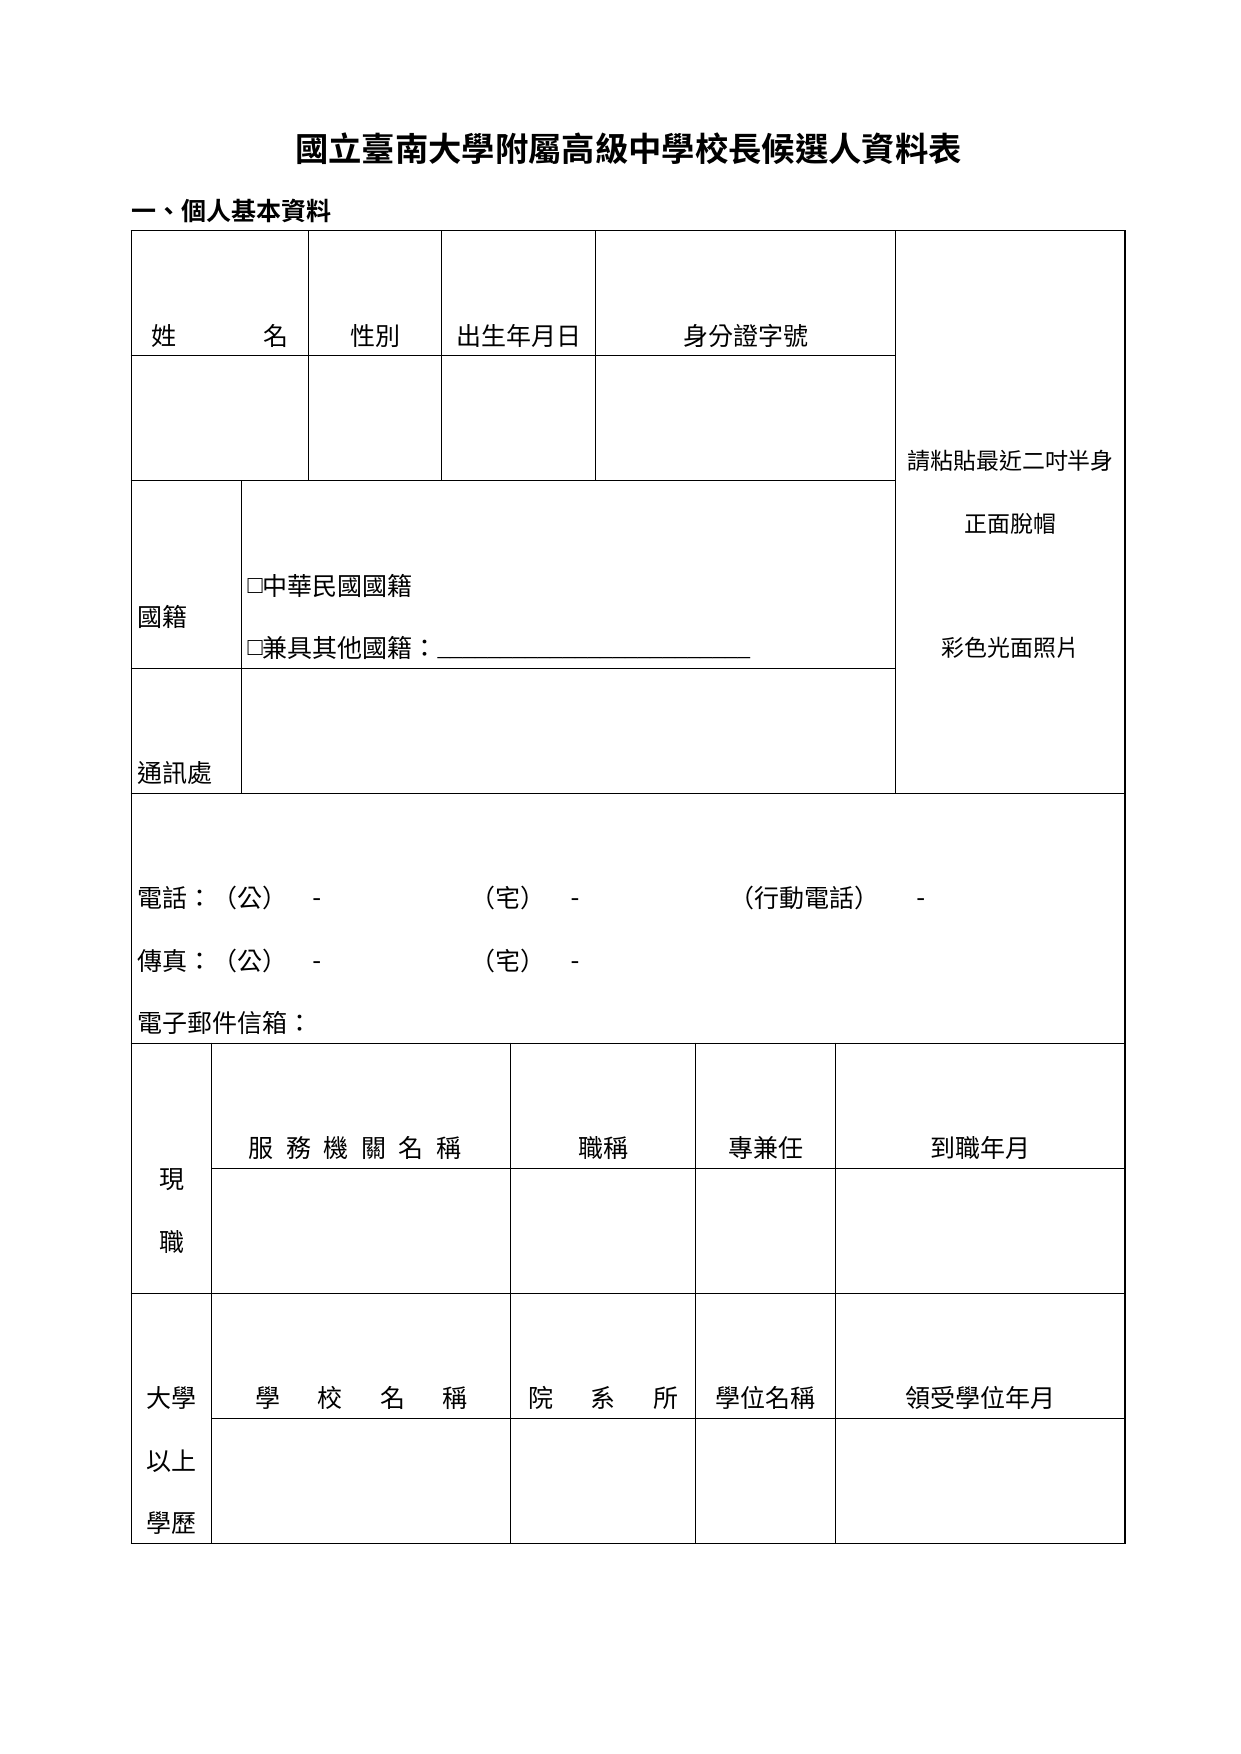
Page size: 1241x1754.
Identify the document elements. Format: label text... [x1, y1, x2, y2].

table_cell [309, 356, 441, 480]
table_cell [132, 356, 308, 480]
table_cell [242, 669, 895, 792]
table_cell □中華民國國籍 □兼具其他國籍：_________________________ [242, 481, 895, 667]
table_cell 通訊處 [132, 669, 241, 792]
table_cell [836, 1419, 1124, 1542]
table_cell [442, 356, 595, 480]
table_cell 院 系 所 [511, 1294, 695, 1417]
table_cell 職稱 [511, 1044, 695, 1167]
table_cell 專兼任 [696, 1044, 835, 1167]
table_cell [696, 1419, 835, 1542]
table_cell 領受學位年月 [836, 1294, 1124, 1417]
table_cell [696, 1169, 835, 1292]
table_header 請粘貼最近二吋半身正面脫帽 彩色光面照片 [896, 231, 1124, 792]
table_header 性別 [309, 231, 441, 355]
table_cell 現 職 [132, 1044, 211, 1292]
table_cell [511, 1169, 695, 1292]
table_cell 學位名稱 [696, 1294, 835, 1417]
table_header 身分證字號 [596, 231, 895, 355]
table_cell 大學 以上 學歷 [132, 1294, 211, 1542]
table_header 出生年月日 [442, 231, 595, 355]
table_cell [836, 1169, 1124, 1292]
table_cell 電話：（公） - （宅） - （行動電話） - 傳真：（公） - （宅） - 電子郵件信箱： [132, 794, 1124, 1042]
table_cell 國籍 [132, 481, 241, 667]
table_cell [596, 356, 895, 480]
table_cell 學 校 名 稱 [212, 1294, 510, 1417]
table_cell 到職年月 [836, 1044, 1124, 1167]
table_cell [212, 1419, 510, 1542]
table_cell [212, 1169, 510, 1292]
table_header 姓 名 [132, 231, 308, 355]
table_cell [511, 1419, 695, 1542]
text 國立臺南大學附屬高級中學校長候選人資料表 [131, 105, 1125, 167]
text 一、個人基本資料 [131, 167, 1125, 230]
table_cell 服 務 機 關 名 稱 [212, 1044, 510, 1167]
